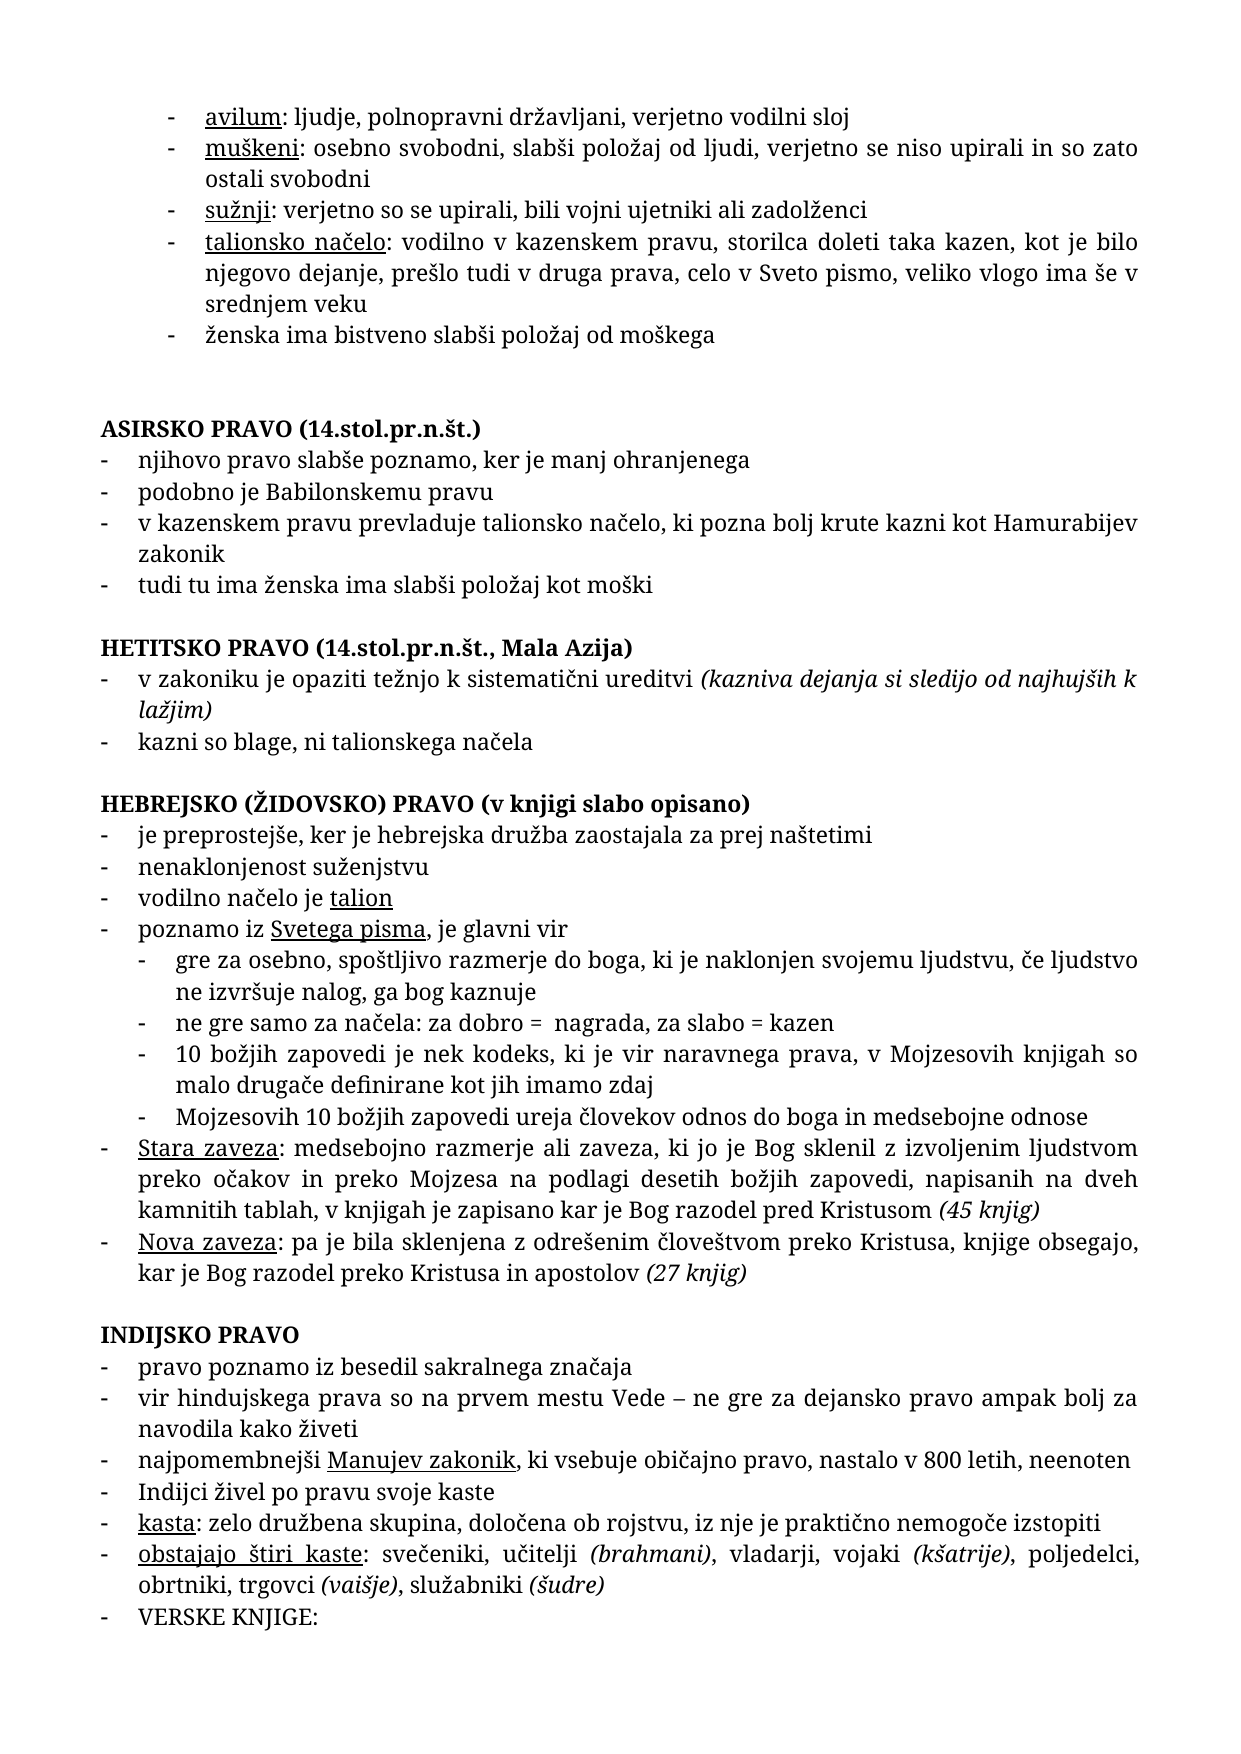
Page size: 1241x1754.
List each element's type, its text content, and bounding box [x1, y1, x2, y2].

list kasta: zelo družbena skupina, določena ob rojstvu, iz nje je praktično nemogoče izstopiti [100, 1507, 1140, 1538]
list najpomembnejši Manujev zakonik, ki vsebuje običajno pravo, nastalo v 800 letih, neenoten [100, 1444, 1140, 1475]
list Indijci živel po pravu svoje kaste [100, 1475, 1140, 1507]
list ne gre samo za načela: za dobro = nagrada, za slabo = kazen [138, 1007, 1140, 1038]
list VERSKE KNJIGE: [100, 1600, 1140, 1632]
list 10 božjih zapovedi je nek kodeks, ki je vir naravnega prava, v Mojzesovih knjigah so malo drugače definirane kot jih imamo zdaj [138, 1038, 1140, 1100]
list talionsko načelo: vodilno v kazenskem pravu, storilca doleti taka kazen, kot je bilo njegovo dejanje, prešlo tudi v druga prava, celo v Sveto pismo, veliko vlogo ima še v srednjem veku [167, 225, 1140, 319]
list tudi tu ima ženska ima slabši položaj kot moški [100, 569, 1140, 600]
list nenaklonjenost suženjstvu [100, 850, 1140, 882]
list obstajajo štiri kaste: svečeniki, učitelji (brahmani), vladarji, vojaki (kšatrije), poljedelci, obrtniki, trgovci (vaišje), služabniki (šudre) [100, 1538, 1140, 1600]
list kazni so blage, ni talionskega načela [100, 725, 1140, 757]
list ženska ima bistveno slabši položaj od moškega [167, 319, 1140, 350]
text HETITSKO PRAVO (14.stol.pr.n.št., Mala Azija) [100, 632, 1140, 663]
text ASIRSKO PRAVO (14.stol.pr.n.št.) [100, 413, 1140, 444]
list vir hindujskega prava so na prvem mestu Vede – ne gre za dejansko pravo ampak bolj za navodila kako živeti [100, 1382, 1140, 1444]
list Mojzesovih 10 božjih zapovedi ureja človekov odnos do boga in medsebojne odnose [138, 1100, 1140, 1132]
list vodilno načelo je talion [100, 882, 1140, 913]
list gre za osebno, spoštljivo razmerje do boga, ki je naklonjen svojemu ljudstvu, če ljudstvo ne izvršuje nalog, ga bog kaznuje [138, 944, 1140, 1007]
list muškeni: osebno svobodni, slabši položaj od ljudi, verjetno se niso upirali in so zato ostali svobodni [167, 132, 1140, 194]
list sužnji: verjetno so se upirali, bili vojni ujetniki ali zadolženci [167, 194, 1140, 225]
list v kazenskem pravu prevladuje talionsko načelo, ki pozna bolj krute kazni kot Hamurabijev zakonik [100, 507, 1140, 569]
list Nova zaveza: pa je bila sklenjena z odrešenim človeštvom preko Kristusa, knjige obsegajo, kar je Bog razodel preko Kristusa in apostolov (27 knjig) [100, 1225, 1140, 1288]
list je preprostejše, ker je hebrejska družba zaostajala za prej naštetimi [100, 819, 1140, 850]
list poznamo iz Svetega pisma, je glavni vir [100, 913, 1140, 944]
text INDIJSKO PRAVO [100, 1319, 1140, 1350]
list podobno je Babilonskemu pravu [100, 475, 1140, 507]
list avilum: ljudje, polnopravni državljani, verjetno vodilni sloj [167, 100, 1140, 132]
text HEBREJSKO (ŽIDOVSKO) PRAVO (v knjigi slabo opisano) [100, 788, 1140, 819]
list njihovo pravo slabše poznamo, ker je manj ohranjenega [100, 444, 1140, 475]
list pravo poznamo iz besedil sakralnega značaja [100, 1350, 1140, 1382]
list v zakoniku je opaziti težnjo k sistematični ureditvi (kazniva dejanja si sledijo od najhujših k lažjim) [100, 663, 1140, 725]
list Stara zaveza: medsebojno razmerje ali zaveza, ki jo je Bog sklenil z izvoljenim ljudstvom preko očakov in preko Mojzesa na podlagi desetih božjih zapovedi, napisanih na dveh kamnitih tablah, v knjigah je zapisano kar je Bog razodel pred Kristusom (45 knjig) [100, 1132, 1140, 1225]
